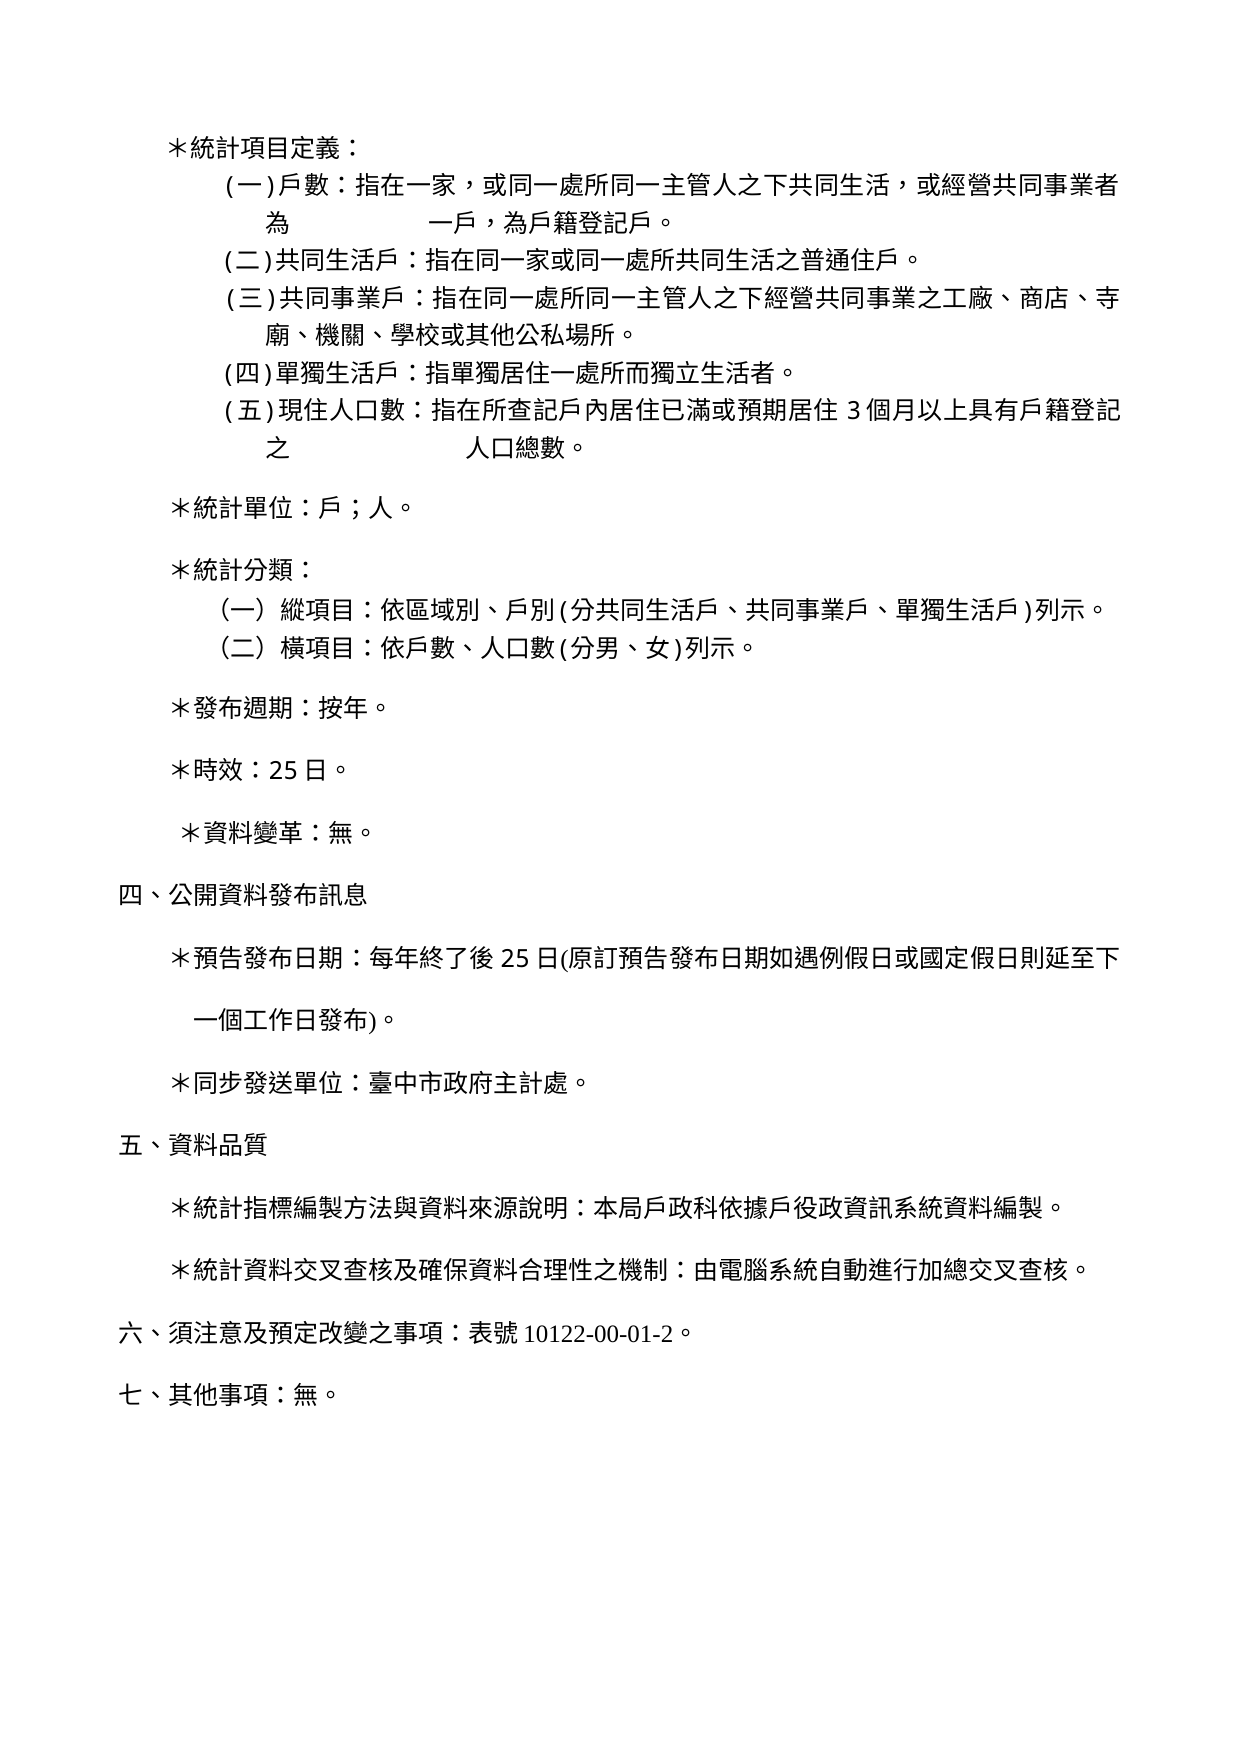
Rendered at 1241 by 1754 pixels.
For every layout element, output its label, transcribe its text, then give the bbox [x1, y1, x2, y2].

text 五、資料品質 [118, 1102, 1122, 1164]
text ＊統計分類： [168, 527, 1122, 589]
text ＊發布週期：按年。 [168, 664, 1122, 727]
text ＊統計資料交叉查核及確保資料合理性之機制：由電腦系統自動進行加總交叉查核。 [168, 1227, 1122, 1289]
text （一）縱項目：依區域別、戶別(分共同生活戶、共同事業戶、單獨生活戶)列示。 [206, 589, 1122, 627]
text 四、公開資料發布訊息 [118, 852, 1122, 914]
text (三)共同事業戶：指在同一處所同一主管人之下經營共同事業之工廠、商店、寺廟、機關、學校或其他公私場所。 [192, 277, 1122, 352]
text (五)現住人口數：指在所查記戶內居住已滿或預期居住3個月以上具有戶籍登記之 人口總數。 [206, 389, 1122, 464]
text (四)單獨生活戶：指單獨居住一處所而獨立生活者。 [206, 352, 1122, 389]
text ＊統計單位：戶；人。 [168, 464, 1122, 527]
text ＊預告發布日期：每年終了後25日(原訂預告發布日期如遇例假日或國定假日則延至下一個工作日發布)。 [168, 914, 1122, 1039]
text （二）橫項目：依戶數、人口數(分男、女)列示。 [206, 627, 1122, 664]
text (一)戶數：指在一家，或同一處所同一主管人之下共同生活，或經營共同事業者為 一戶，為戶籍登記戶。 [206, 164, 1122, 239]
text ＊統計項目定義： [165, 127, 1122, 164]
text ＊同步發送單位：臺中市政府主計處。 [168, 1039, 1122, 1102]
text (二)共同生活戶：指在同一家或同一處所共同生活之普通住戶。 [206, 239, 1122, 277]
text ＊統計指標編製方法與資料來源說明：本局戶政科依據戶役政資訊系統資料編製。 [168, 1164, 1122, 1227]
text 六、須注意及預定改變之事項：表號10122-00-01-2。 [118, 1289, 1122, 1352]
text ＊時效：25日。 [168, 727, 1122, 789]
text ＊資料變革：無。 [118, 789, 1122, 852]
text 七、其他事項：無。 [118, 1352, 1122, 1414]
